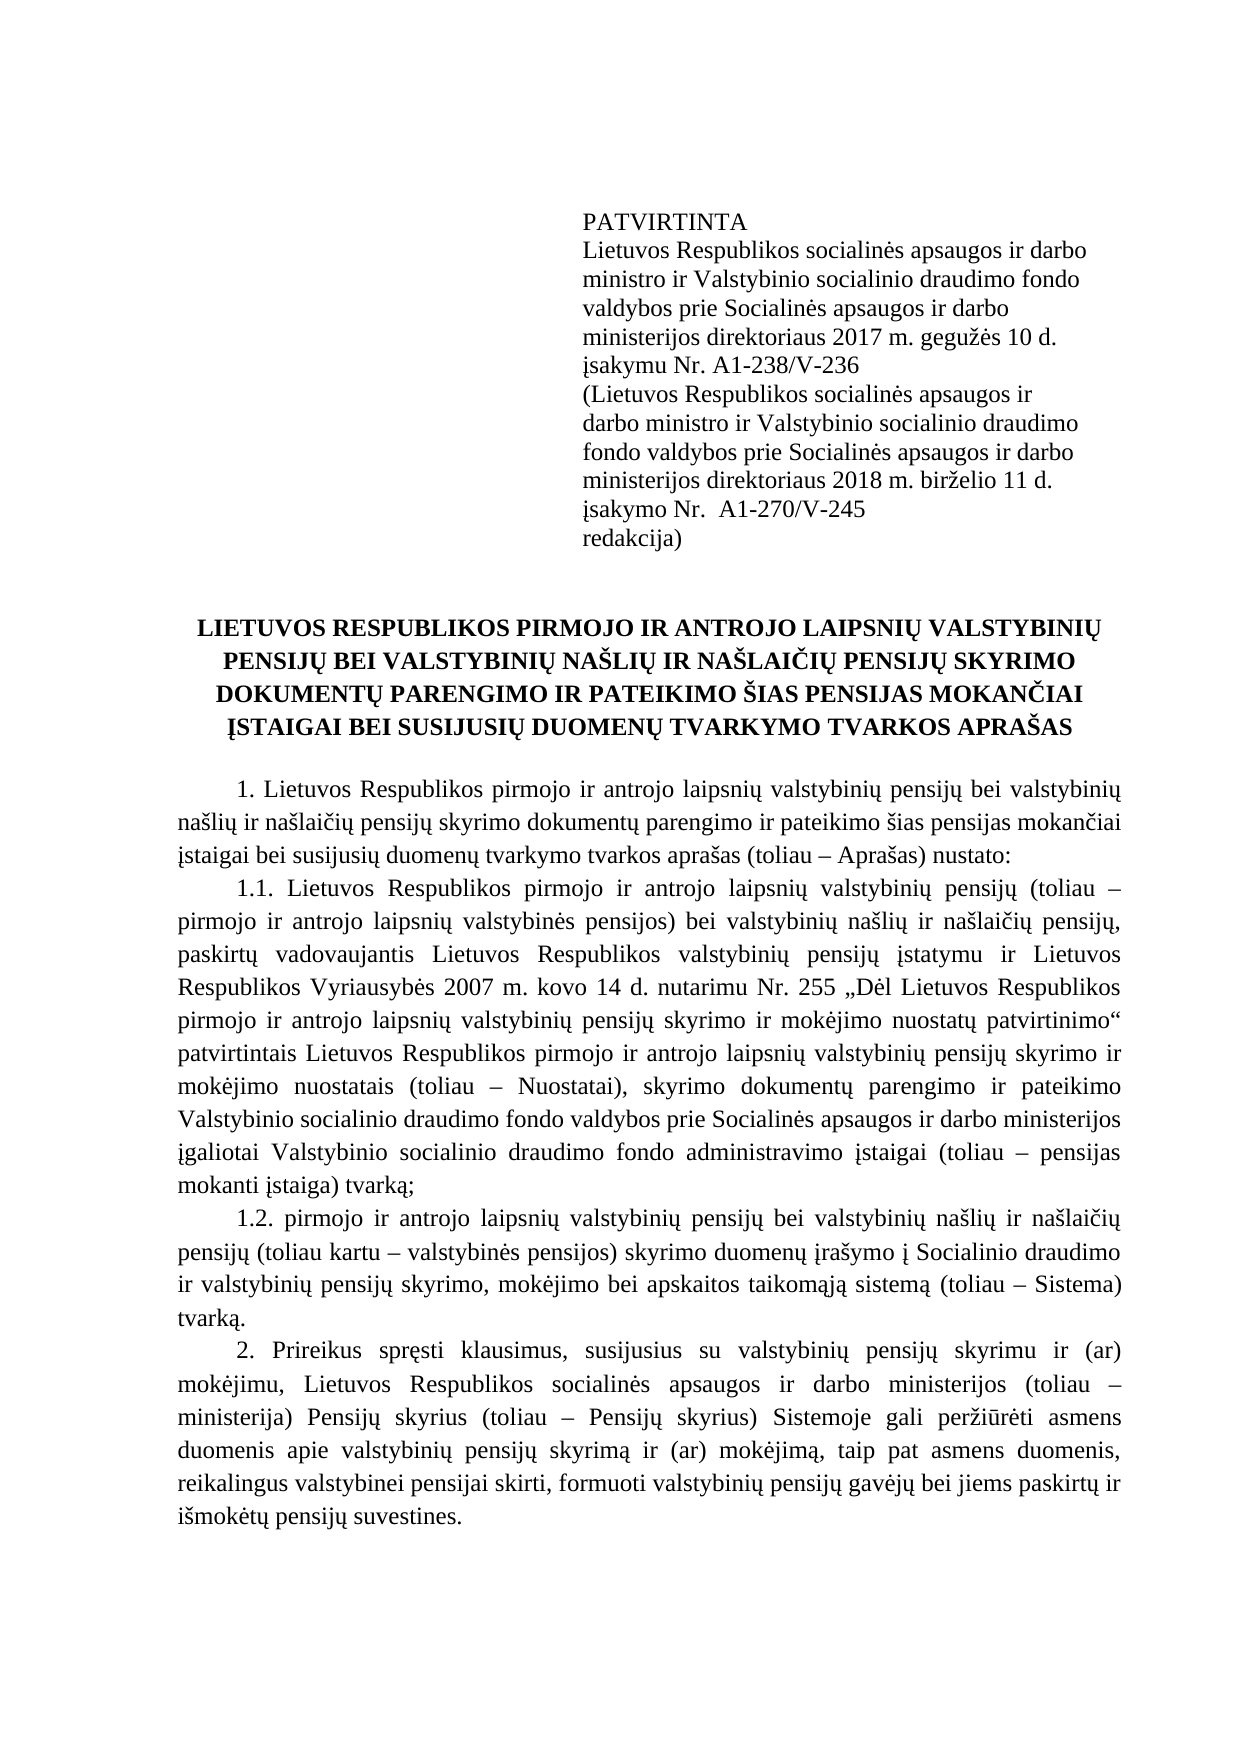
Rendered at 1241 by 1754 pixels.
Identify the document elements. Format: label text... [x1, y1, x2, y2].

text 1.1. Lietuvos Respublikos pirmojo ir antrojo laipsnių valstybinių pensijų (toliau – pirmojo ir antrojo laipsnių valstybinės pensijos) bei valstybinių našlių ir našlaičių pensijų, paskirtų vadovaujantis Lietuvos Respublikos valstybinių pensijų įstatymu ir Lietuvos Respublikos Vyriausybės 2007 m. kovo 14 d. nutarimu Nr. 255 „Dėl Lietuvos Respublikos pirmojo ir antrojo laipsnių valstybinių pensijų skyrimo ir mokėjimo nuostatų patvirtinimo“ patvirtintais Lietuvos Respublikos pirmojo ir antrojo laipsnių valstybinių pensijų skyrimo ir mokėjimo nuostatais (toliau – Nuostatai), skyrimo dokumentų parengimo ir pateikimo Valstybinio socialinio draudimo fondo valdybos prie Socialinės apsaugos ir darbo ministerijos įgaliotai Valstybinio socialinio draudimo fondo administravimo įstaigai (toliau – pensijas mokanti įstaiga) tvarką; [177, 873, 1122, 1199]
text fondo valdybos prie Socialinės apsaugos ir darbo [447, 437, 1122, 465]
text darbo ministro ir Valstybinio socialinio draudimo [447, 408, 1122, 437]
text Lietuvos Respublikos socialinės apsaugos ir darbo [447, 235, 1122, 264]
text įsakymo Nr. A1-270/V-245 [447, 494, 1122, 523]
text 2. Prireikus spręsti klausimus, susijusius su valstybinių pensijų skyrimu ir (ar) mokėjimu, Lietuvos Respublikos socialinės apsaugos ir darbo ministerijos (toliau – ministerija) Pensijų skyrius (toliau – Pensijų skyrius) Sistemoje gali peržiūrėti asmens duomenis apie valstybinių pensijų skyrimą ir (ar) mokėjimą, taip pat asmens duomenis, reikalingus valstybinei pensijai skirti, formuoti valstybinių pensijų gavėjų bei jiems paskirtų ir išmokėtų pensijų suvestines. [177, 1336, 1122, 1529]
text PATVIRTINTA [447, 207, 1122, 235]
text 1. Lietuvos Respublikos pirmojo ir antrojo laipsnių valstybinių pensijų bei valstybinių našlių ir našlaičių pensijų skyrimo dokumentų parengimo ir pateikimo šias pensijas mokančiai įstaigai bei susijusių duomenų tvarkymo tvarkos aprašas (toliau – Aprašas) nustato: [177, 774, 1122, 869]
text (Lietuvos Respublikos socialinės apsaugos ir [202, 379, 1122, 408]
text ministerijos direktoriaus 2018 m. birželio 11 d. [447, 465, 1122, 494]
text 1.2. pirmojo ir antrojo laipsnių valstybinių pensijų bei valstybinių našlių ir našlaičių pensijų (toliau kartu – valstybinės pensijos) skyrimo duomenų įrašymo į Socialinio draudimo ir valstybinių pensijų skyrimo, mokėjimo bei apskaitos taikomąją sistemą (toliau – Sistema) tvarką. [177, 1203, 1122, 1331]
text valdybos prie Socialinės apsaugos ir darbo [447, 293, 1122, 322]
text ministerijos direktoriaus 2017 m. gegužės 10 d. [447, 322, 1122, 350]
text LIETUVOS RESPUBLIKOS PIRMOJO IR ANTROJO LAIPSNIŲ VALSTYBINIŲ PENSIJŲ BEI VALSTYBINIŲ NAŠLIŲ IR NAŠLAIČIŲ PENSIJŲ SKYRIMO DOKUMENTŲ PARENGIMO IR PATEIKIMO ŠIAS PENSIJAS MOKANČIAI ĮSTAIGAI BEI susijusių duomenų tvarkymo TVARKOS APRAŠAS [177, 613, 1122, 741]
text įsakymu Nr. A1-238/V-236 [447, 350, 1122, 379]
text redakcija) [447, 523, 1122, 552]
text ministro ir Valstybinio socialinio draudimo fondo [447, 264, 1122, 293]
